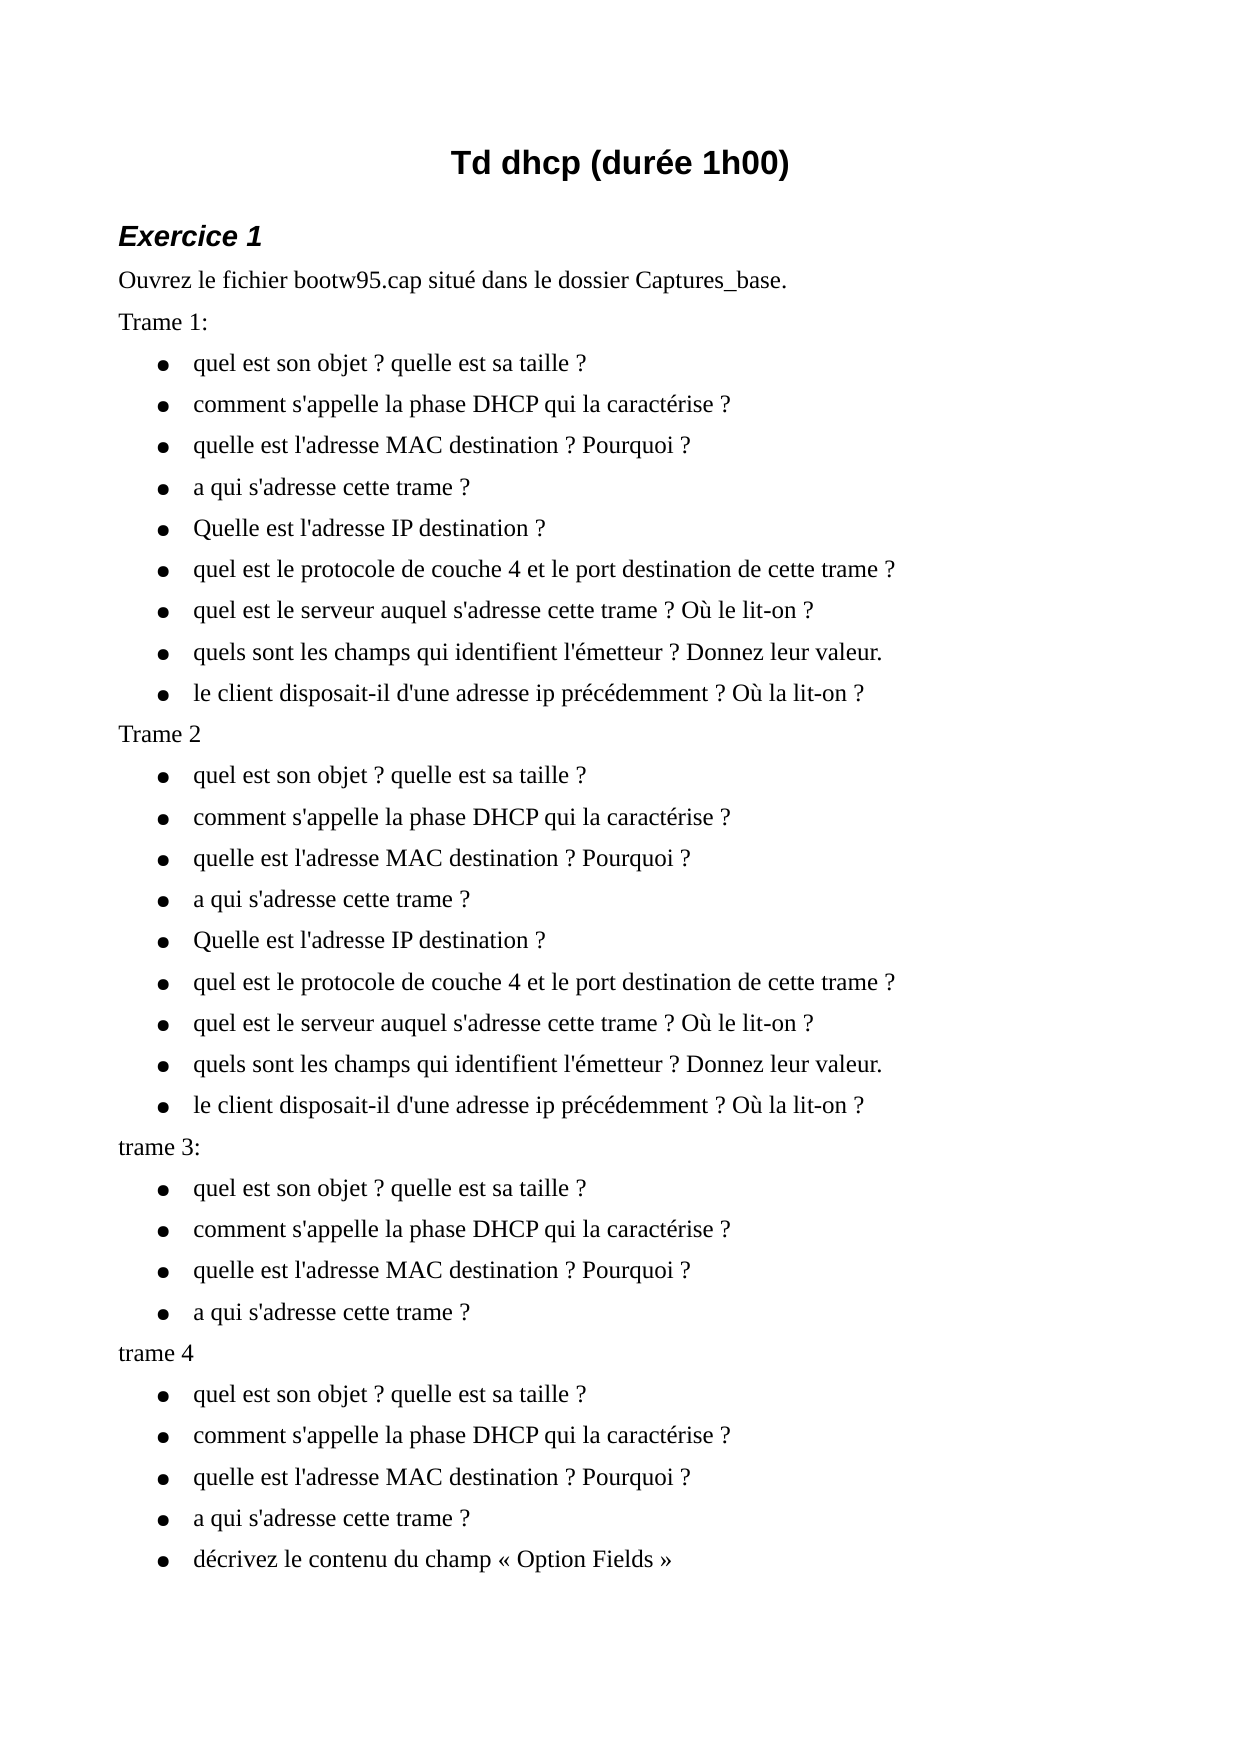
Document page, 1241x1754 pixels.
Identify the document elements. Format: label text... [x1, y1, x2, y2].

subtitle Exercice 1 [118, 219, 1122, 253]
text trame 3: [118, 1132, 1122, 1160]
subtitle Td dhcp (durée 1h0­0) [118, 143, 1122, 182]
list a qui s'adresse cette trame ? [156, 472, 1122, 500]
list a qui s'adresse cette trame ? [156, 1503, 1122, 1532]
list quel est son objet ? quelle est sa taille ? [156, 760, 1122, 789]
list quel est son objet ? quelle est sa taille ? [156, 1379, 1122, 1408]
text Trame 2 [118, 719, 1122, 748]
list Quelle est l'adresse IP destination ? [156, 513, 1122, 542]
text Trame 1: [118, 307, 1122, 335]
list comment s'appelle la phase DHCP qui la caractérise ? [156, 1214, 1122, 1243]
list quel est le serveur auquel s'adresse cette trame ? Où le lit-on ? [156, 1008, 1122, 1037]
list quelle est l'adresse MAC destination ? Pourquoi ? [156, 843, 1122, 872]
list le client disposait-il d'une adresse ip précédemment ? Où la lit-on ? [156, 678, 1122, 707]
list a qui s'adresse cette trame ? [156, 884, 1122, 913]
list comment s'appelle la phase DHCP qui la caractérise ? [156, 389, 1122, 418]
list décrivez le contenu du champ « Option Fields » [156, 1544, 1122, 1573]
list quelle est l'adresse MAC destination ? Pourquoi ? [156, 1255, 1122, 1284]
text Ouvrez le fichier bootw95.cap situé dans le dossier Captures_base. [118, 265, 1122, 294]
list quels sont les champs qui identifient l'émetteur ? Donnez leur valeur. [156, 637, 1122, 665]
list a qui s'adresse cette trame ? [156, 1297, 1122, 1325]
list quelle est l'adresse MAC destination ? Pourquoi ? [156, 1462, 1122, 1490]
list Quelle est l'adresse IP destination ? [156, 925, 1122, 954]
list quels sont les champs qui identifient l'émetteur ? Donnez leur valeur. [156, 1049, 1122, 1078]
list quel est le serveur auquel s'adresse cette trame ? Où le lit-on ? [156, 595, 1122, 624]
list quel est le protocole de couche 4 et le port destination de cette trame ? [156, 967, 1122, 995]
list quel est son objet ? quelle est sa taille ? [156, 1173, 1122, 1202]
list quelle est l'adresse MAC destination ? Pourquoi ? [156, 430, 1122, 459]
list quel est son objet ? quelle est sa taille ? [156, 348, 1122, 377]
list comment s'appelle la phase DHCP qui la caractérise ? [156, 802, 1122, 830]
list comment s'appelle la phase DHCP qui la caractérise ? [156, 1420, 1122, 1449]
list le client disposait-il d'une adresse ip précédemment ? Où la lit-on ? [156, 1090, 1122, 1119]
list quel est le protocole de couche 4 et le port destination de cette trame ? [156, 554, 1122, 583]
text trame 4 [118, 1338, 1122, 1367]
